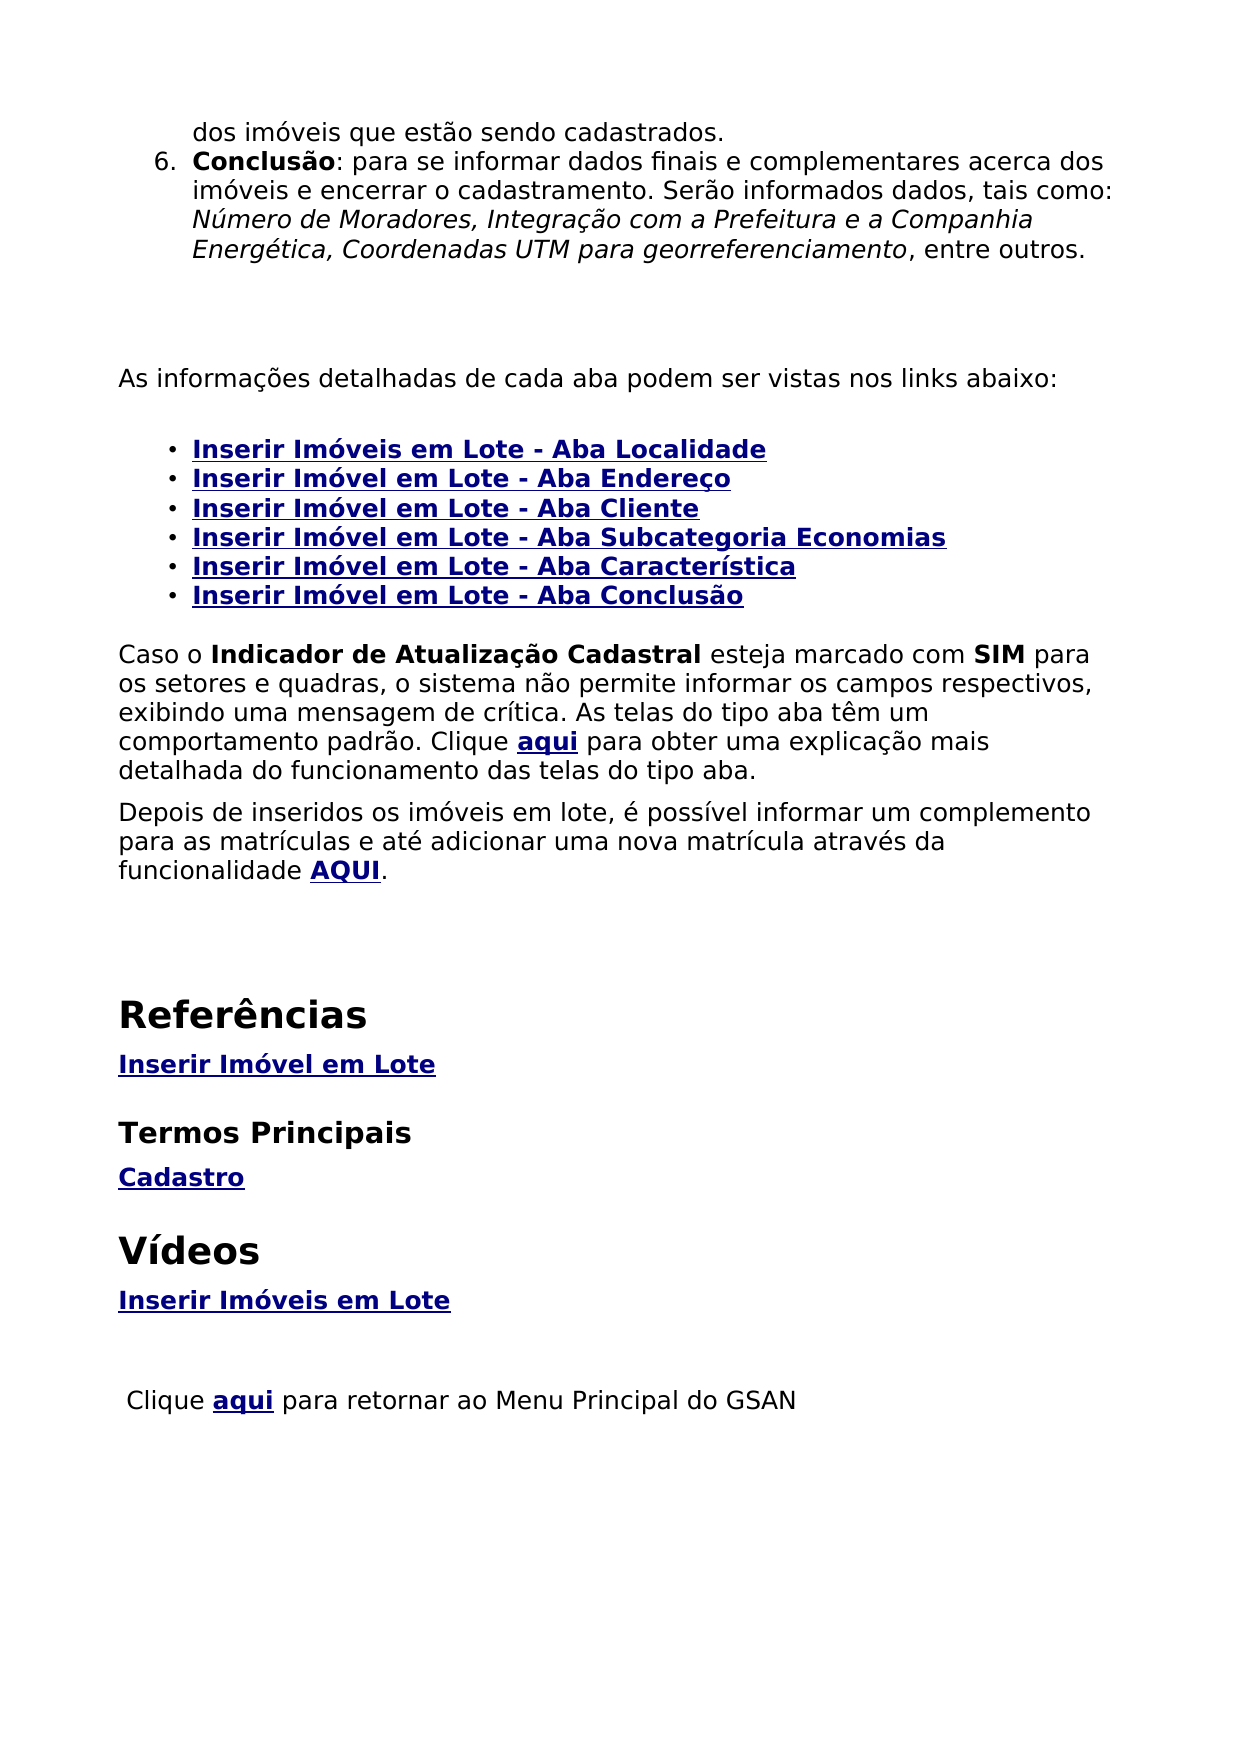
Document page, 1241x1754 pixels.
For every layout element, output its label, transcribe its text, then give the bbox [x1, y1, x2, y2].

subtitle Termos Principais [118, 1117, 1122, 1151]
text Clique aqui para retornar ao Menu Principal do GSAN [118, 1328, 1122, 1415]
list Inserir Imóvel em Lote - Aba Característica [177, 552, 1122, 581]
list Conclusão: para se informar dados finais e complementares acerca dos imóveis e encerrar o cadastramento. Serão informados dados, tais como: Número de Moradores, Integração com a Prefeitura e a Companhia Energética, Coordenadas UTM para georreferenciamento, entre outros. [177, 147, 1122, 264]
text Caso o Indicador de Atualização Cadastral esteja marcado com SIM para os setores e quadras, o sistema não permite informar os campos respectivos, exibindo uma mensagem de crítica. As telas do tipo aba têm um comportamento padrão. Clique aqui para obter uma explicação mais detalhada do funcionamento das telas do tipo aba. [118, 640, 1122, 786]
text Depois de inseridos os imóveis em lote, é possível informar um complemento para as matrículas e até adicionar uma nova matrícula através da funcionalidade AQUI. [118, 798, 1122, 886]
subtitle Referências [118, 994, 1122, 1038]
list dos imóveis que estão sendo cadastrados. [177, 118, 1122, 147]
subtitle Vídeos [118, 1230, 1122, 1274]
list Inserir Imóvel em Lote - Aba Conclusão [177, 581, 1122, 610]
list Inserir Imóvel em Lote - Aba Cliente [177, 494, 1122, 523]
text As informações detalhadas de cada aba podem ser vistas nos links abaixo: [118, 364, 1122, 393]
text Cadastro [118, 1163, 1122, 1192]
list Inserir Imóveis em Lote - Aba Localidade [177, 435, 1122, 464]
text Inserir Imóvel em Lote [118, 1050, 1122, 1079]
text Inserir Imóveis em Lote [118, 1286, 1122, 1315]
list Inserir Imóvel em Lote - Aba Subcategoria Economias [177, 523, 1122, 552]
list Inserir Imóvel em Lote - Aba Endereço [177, 464, 1122, 494]
